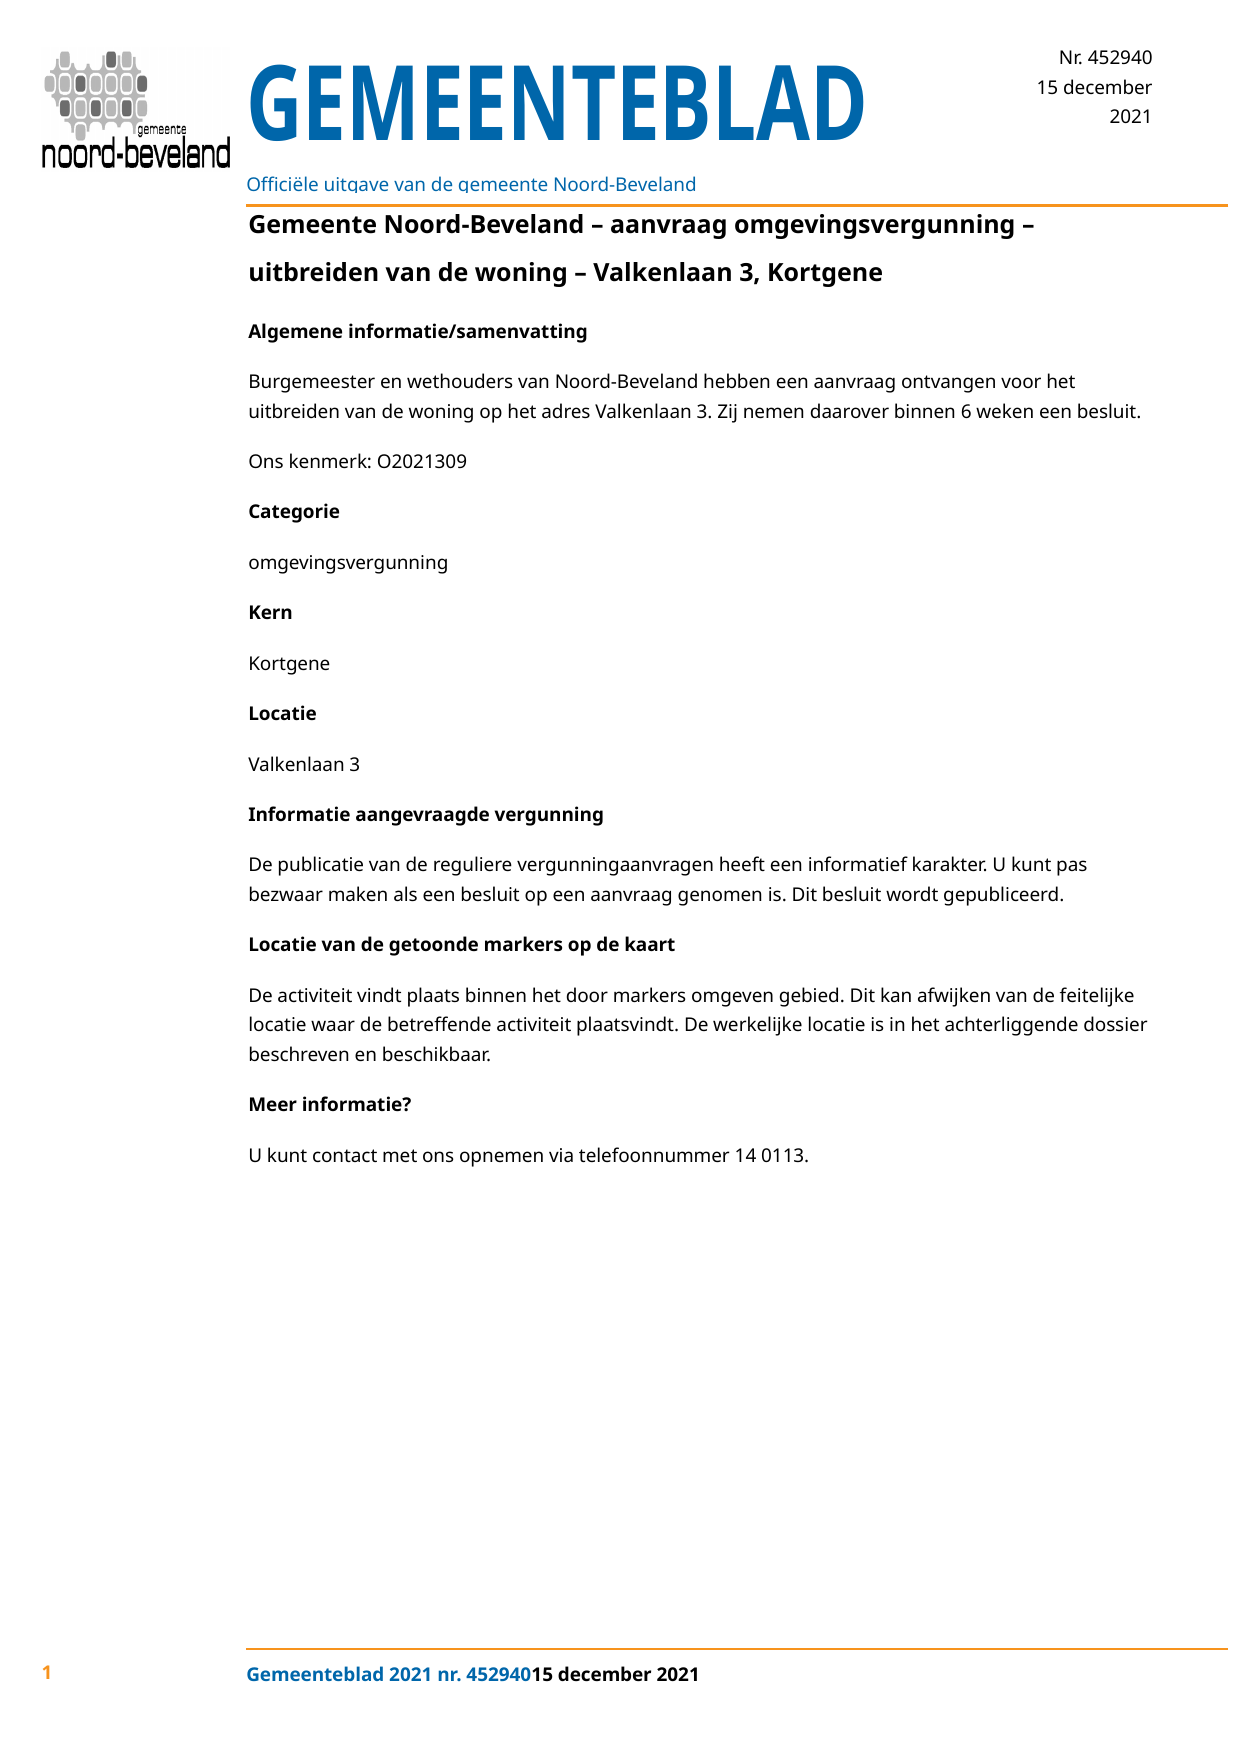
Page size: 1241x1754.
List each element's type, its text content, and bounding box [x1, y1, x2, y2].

text Informatie aangevraagde vergunning [248, 801, 1152, 827]
text Gemeente Noord-Beveland – aanvraag omgevingsvergunning – uitbreiden van de woning – Valkenlaan 3, Kortgene [248, 207, 1152, 288]
text Ons kenmerk: O2021309 [248, 448, 1152, 474]
text Categorie [248, 499, 1152, 524]
text Algemene informatie/samenvatting [248, 318, 1152, 344]
text Locatie [248, 700, 1152, 726]
text Kortgene [248, 650, 1152, 676]
text Locatie van de getoonde markers op de kaart [248, 932, 1152, 957]
text omgevingsvergunning [248, 549, 1152, 575]
text U kunt contact met ons opnemen via telefoonnummer 14 0113. [248, 1142, 1152, 1168]
text Valkenlaan 3 [248, 751, 1152, 777]
text De publicatie van de reguliere vergunningaanvragen heeft een informatief karakter. U kunt pas bezwaar maken als een besluit op een aanvraag genomen is. Dit besluit wordt gepubliceerd. [248, 852, 1152, 907]
picture [41, 47, 231, 172]
text Kern [248, 599, 1152, 625]
text De activiteit vindt plaats binnen het door markers omgeven gebied. Dit kan afwijken van de feitelijke locatie waar de betreffende activiteit plaatsvindt. De werkelijke locatie is in het achterliggende dossier beschreven en beschikbaar. [248, 982, 1152, 1067]
text Burgemeester en wethouders van Noord-Beveland hebben een aanvraag ontvangen voor het uitbreiden van de woning op het adres Valkenlaan 3. Zij nemen daarover binnen 6 weken een besluit. [248, 368, 1152, 424]
text Meer informatie? [248, 1092, 1152, 1117]
